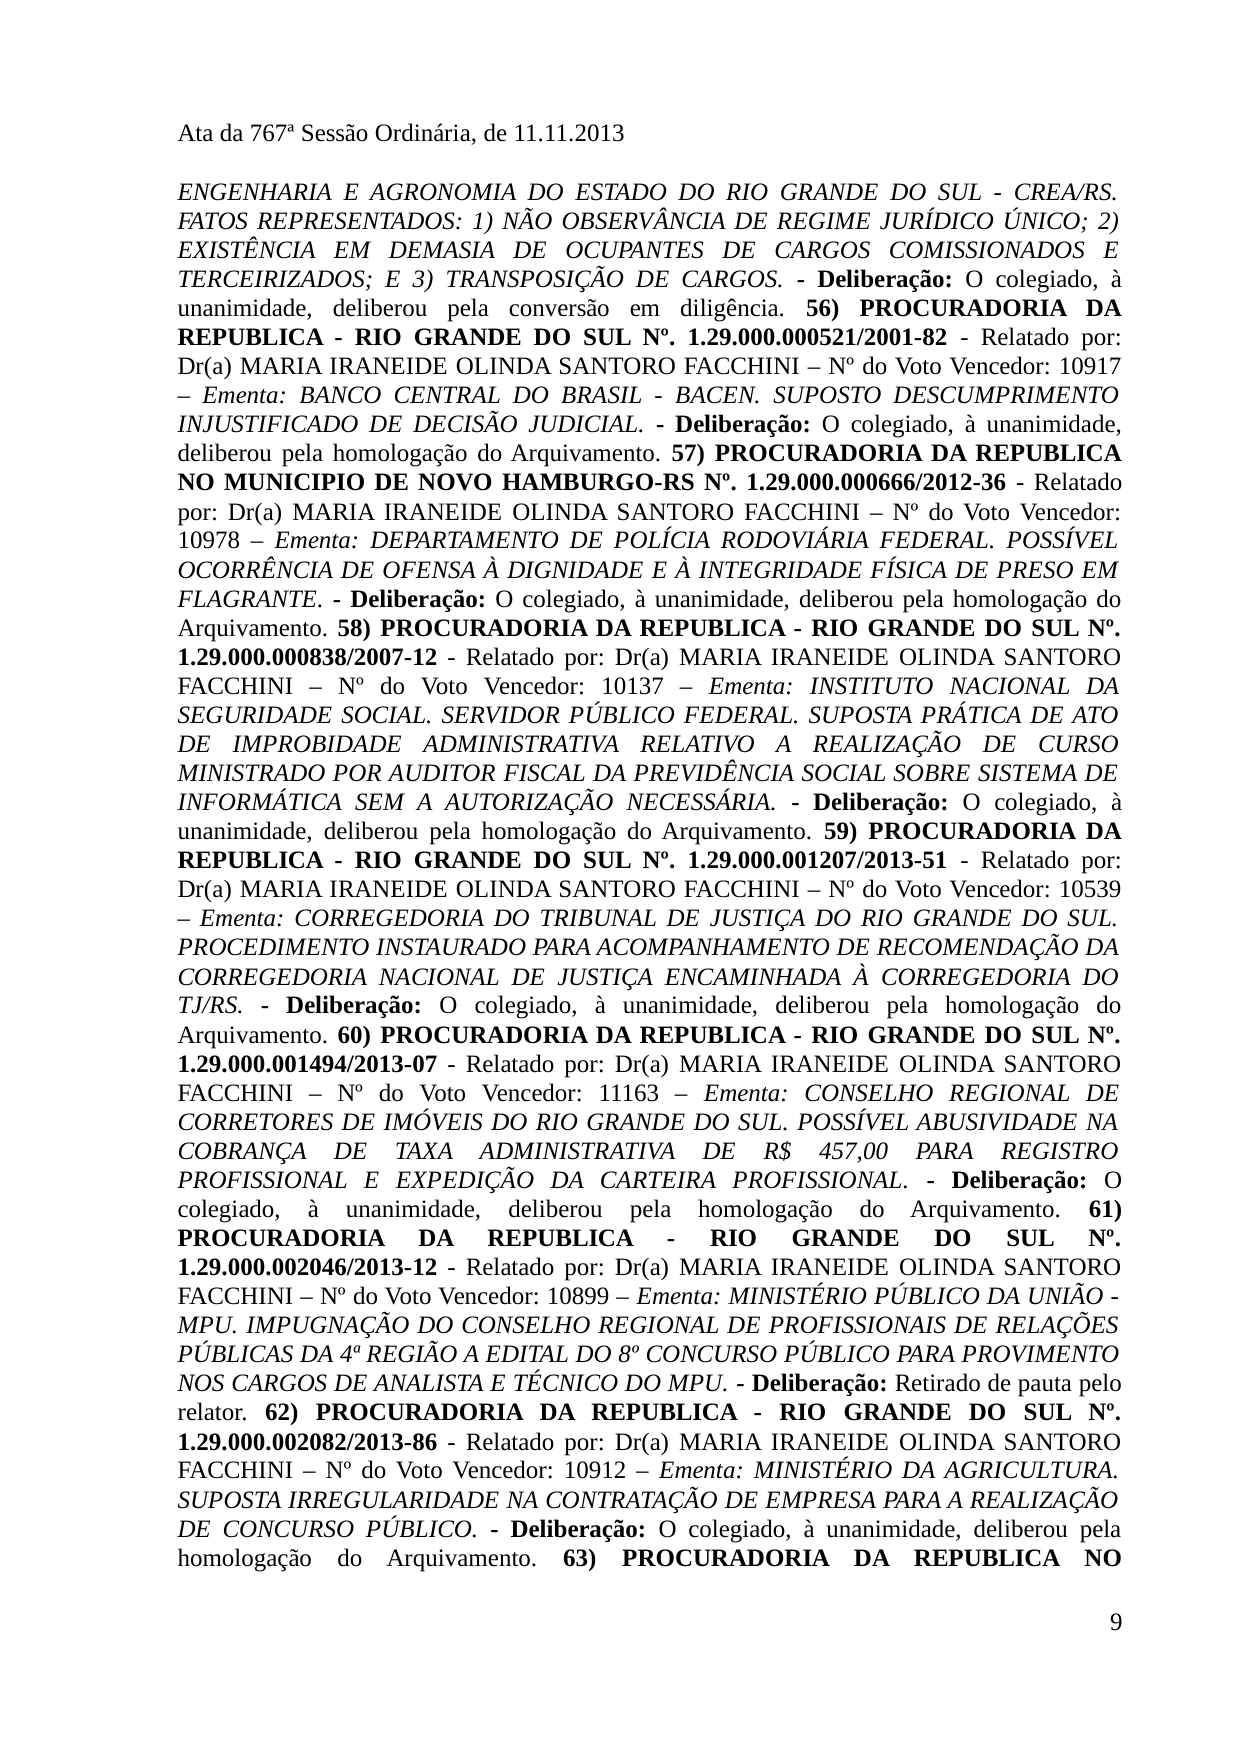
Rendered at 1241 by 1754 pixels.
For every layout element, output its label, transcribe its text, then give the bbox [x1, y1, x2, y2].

text ENGENHARIA E AGRONOMIA DO ESTADO DO RIO GRANDE DO SUL - CREA/RS. FATOS REPRESENTADOS: 1) NÃO OBSERVÂNCIA DE REGIME JURÍDICO ÚNICO; 2) EXISTÊNCIA EM DEMASIA DE OCUPANTES DE CARGOS COMISSIONADOS E TERCEIRIZADOS; E 3) TRANSPOSIÇÃO DE CARGOS. - Deliberação: O colegiado, à unanimidade, deliberou pela conversão em diligência. 56) PROCURADORIA DA REPUBLICA - RIO GRANDE DO SUL Nº. 1.29.000.000521/2001-82 - Relatado por: Dr(a) MARIA IRANEIDE OLINDA SANTORO FACCHINI – Nº do Voto Vencedor: 10917 – Ementa: BANCO CENTRAL DO BRASIL - BACEN. SUPOSTO DESCUMPRIMENTO INJUSTIFICADO DE DECISÃO JUDICIAL. - Deliberação: O colegiado, à unanimidade, deliberou pela homologação do Arquivamento. 57) PROCURADORIA DA REPUBLICA NO MUNICIPIO DE NOVO HAMBURGO-RS Nº. 1.29.000.000666/2012-36 - Relatado por: Dr(a) MARIA IRANEIDE OLINDA SANTORO FACCHINI – Nº do Voto Vencedor: 10978 – Ementa: DEPARTAMENTO DE POLÍCIA RODOVIÁRIA FEDERAL. POSSÍVEL OCORRÊNCIA DE OFENSA À DIGNIDADE E À INTEGRIDADE FÍSICA DE PRESO EM FLAGRANTE. - Deliberação: O colegiado, à unanimidade, deliberou pela homologação do Arquivamento. 58) PROCURADORIA DA REPUBLICA - RIO GRANDE DO SUL Nº. 1.29.000.000838/2007-12 - Relatado por: Dr(a) MARIA IRANEIDE OLINDA SANTORO FACCHINI – Nº do Voto Vencedor: 10137 – Ementa: INSTITUTO NACIONAL DA SEGURIDADE SOCIAL. SERVIDOR PÚBLICO FEDERAL. SUPOSTA PRÁTICA DE ATO DE IMPROBIDADE ADMINISTRATIVA RELATIVO A REALIZAÇÃO DE CURSO MINISTRADO POR AUDITOR FISCAL DA PREVIDÊNCIA SOCIAL SOBRE SISTEMA DE INFORMÁTICA SEM A AUTORIZAÇÃO NECESSÁRIA. - Deliberação: O colegiado, à unanimidade, deliberou pela homologação do Arquivamento. 59) PROCURADORIA DA REPUBLICA - RIO GRANDE DO SUL Nº. 1.29.000.001207/2013-51 - Relatado por: Dr(a) MARIA IRANEIDE OLINDA SANTORO FACCHINI – Nº do Voto Vencedor: 10539 – Ementa: CORREGEDORIA DO TRIBUNAL DE JUSTIÇA DO RIO GRANDE DO SUL. PROCEDIMENTO INSTAURADO PARA ACOMPANHAMENTO DE RECOMENDAÇÃO DA CORREGEDORIA NACIONAL DE JUSTIÇA ENCAMINHADA À CORREGEDORIA DO TJ/RS. - Deliberação: O colegiado, à unanimidade, deliberou pela homologação do Arquivamento. 60) PROCURADORIA DA REPUBLICA - RIO GRANDE DO SUL Nº. 1.29.000.001494/2013-07 - Relatado por: Dr(a) MARIA IRANEIDE OLINDA SANTORO FACCHINI – Nº do Voto Vencedor: 11163 – Ementa: CONSELHO REGIONAL DE CORRETORES DE IMÓVEIS DO RIO GRANDE DO SUL. POSSÍVEL ABUSIVIDADE NA COBRANÇA DE TAXA ADMINISTRATIVA DE R$ 457,00 PARA REGISTRO PROFISSIONAL E EXPEDIÇÃO DA CARTEIRA PROFISSIONAL. - Deliberação: O colegiado, à unanimidade, deliberou pela homologação do Arquivamento. 61) PROCURADORIA DA REPUBLICA - RIO GRANDE DO SUL Nº. 1.29.000.002046/2013-12 - Relatado por: Dr(a) MARIA IRANEIDE OLINDA SANTORO FACCHINI – Nº do Voto Vencedor: 10899 – Ementa: MINISTÉRIO PÚBLICO DA UNIÃO - MPU. IMPUGNAÇÃO DO CONSELHO REGIONAL DE PROFISSIONAIS DE RELAÇÕES PÚBLICAS DA 4ª REGIÃO A EDITAL DO 8º CONCURSO PÚBLICO PARA PROVIMENTO NOS CARGOS DE ANALISTA E TÉCNICO DO MPU. - Deliberação: Retirado de pauta pelo relator. 62) PROCURADORIA DA REPUBLICA - RIO GRANDE DO SUL Nº. 1.29.000.002082/2013-86 - Relatado por: Dr(a) MARIA IRANEIDE OLINDA SANTORO FACCHINI – Nº do Voto Vencedor: 10912 – Ementa: MINISTÉRIO DA AGRICULTURA. SUPOSTA IRREGULARIDADE NA CONTRATAÇÃO DE EMPRESA PARA A REALIZAÇÃO DE CONCURSO PÚBLICO. - Deliberação: O colegiado, à unanimidade, deliberou pela homologação do Arquivamento. 63) PROCURADORIA DA REPUBLICA NO [177, 177, 1122, 1572]
